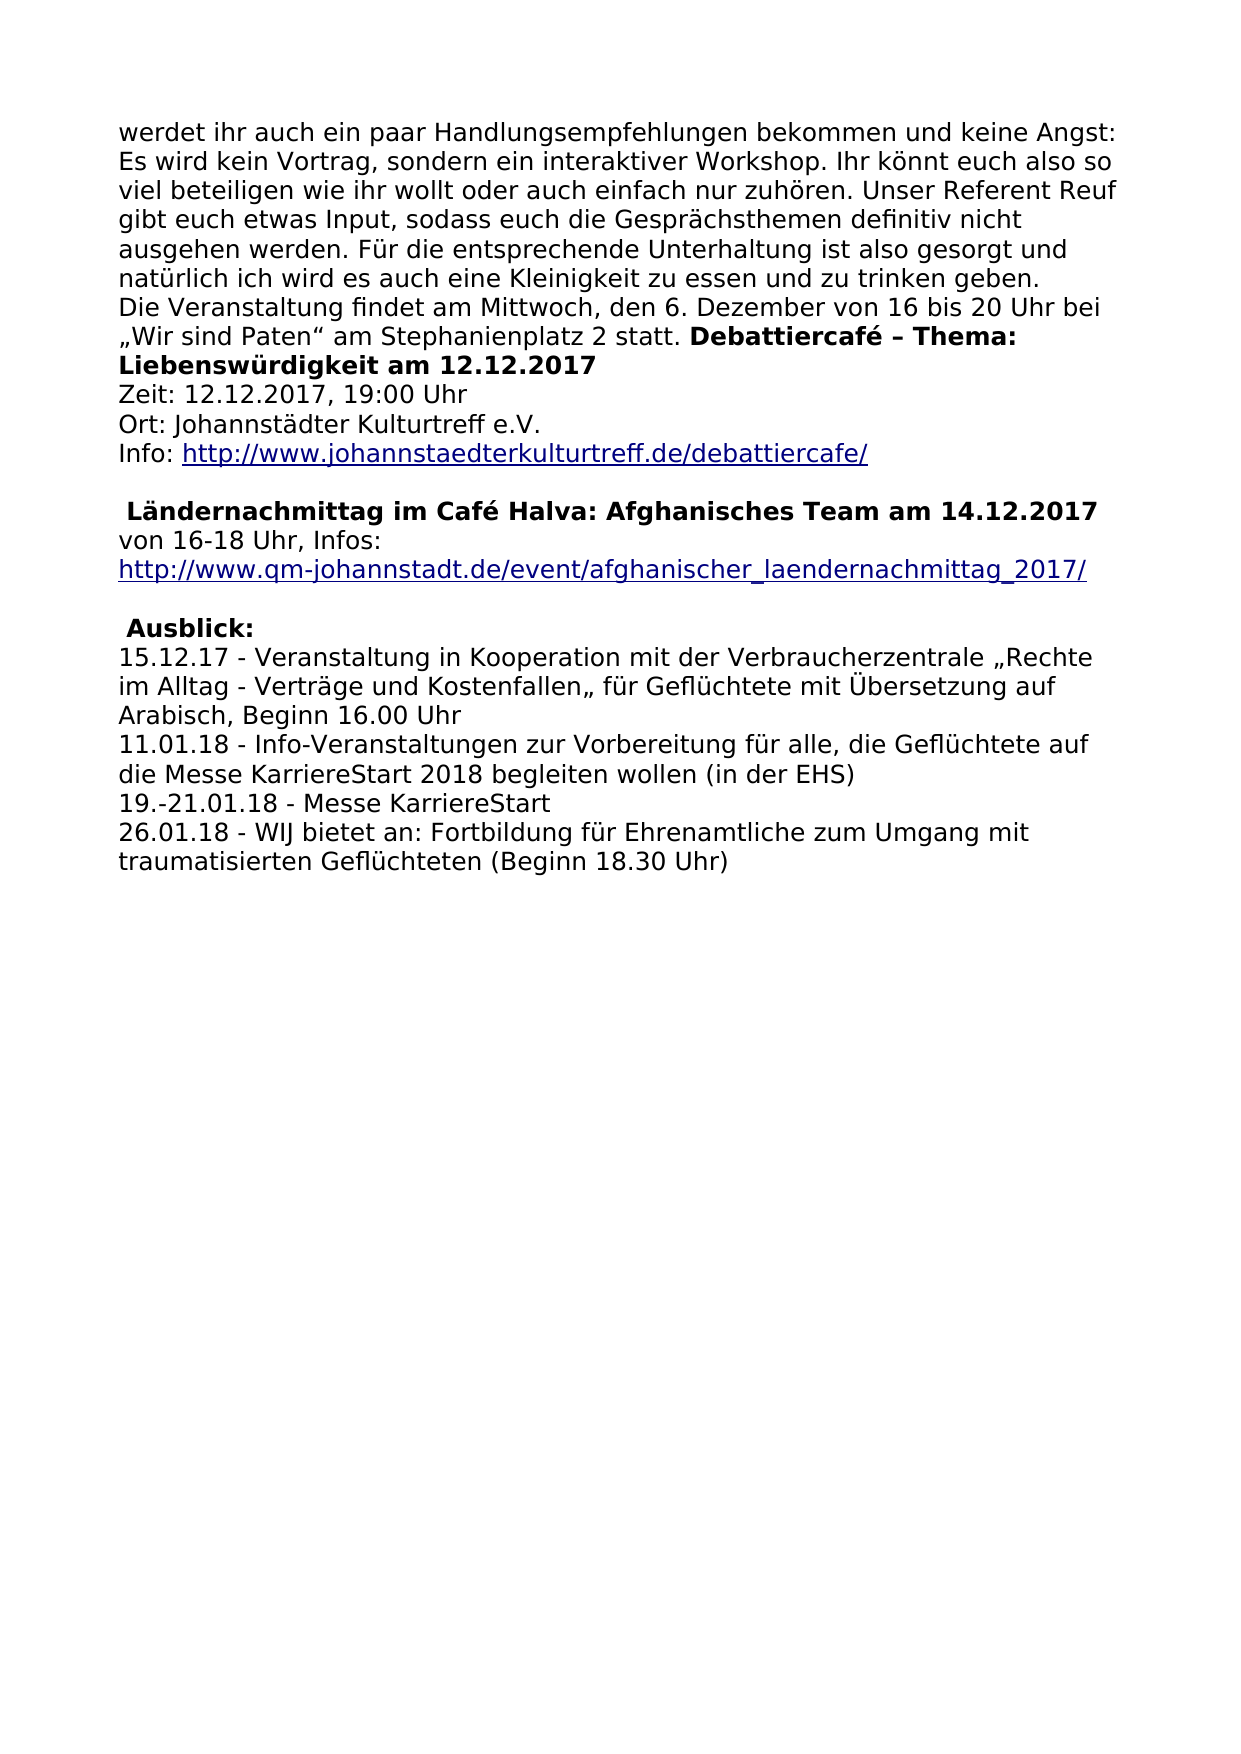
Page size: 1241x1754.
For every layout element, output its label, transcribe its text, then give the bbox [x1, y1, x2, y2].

text werdet ihr auch ein paar Handlungsempfehlungen bekommen und keine Angst: Es wird kein Vortrag, sondern ein interaktiver Workshop. Ihr könnt euch also so viel beteiligen wie ihr wollt oder auch einfach nur zuhören. Unser Referent Reuf gibt euch etwas Input, sodass euch die Gesprächsthemen definitiv nicht ausgehen werden. Für die entsprechende Unterhaltung ist also gesorgt und natürlich ich wird es auch eine Kleinigkeit zu essen und zu trinken geben. Die Veranstaltung findet am Mittwoch, den 6. Dezember von 16 bis 20 Uhr bei „Wir sind Paten“ am Stephanienplatz 2 statt. Debattiercafé – Thema: Liebenswürdigkeit am 12.12.2017 Zeit: 12.12.2017, 19:00 Uhr Ort: Johannstädter Kulturtreff e.V. Info: http://www.johannstaedterkulturtreff.de/debattiercafe/ Ländernachmittag im Café Halva: Afghanisches Team am 14.12.2017 von 16-18 Uhr, Infos: http://www.qm-johannstadt.de/event/afghanischer_laendernachmittag_2017/ Ausblick: 15.12.17 - Veranstaltung in Kooperation mit der Verbraucherzentrale „Rechte im Alltag - Verträge und Kostenfallen„ für Geflüchtete mit Übersetzung auf Arabisch, Beginn 16.00 Uhr 11.01.18 - Info-Veranstaltungen zur Vorbereitung für alle, die Geflüchtete auf die Messe KarriereStart 2018 begleiten wollen (in der EHS) 19.-21.01.18 - Messe KarriereStart 26.01.18 - WIJ bietet an: Fortbildung für Ehrenamtliche zum Umgang mit traumatisierten Geflüchteten (Beginn 18.30 Uhr) [118, 118, 1122, 876]
